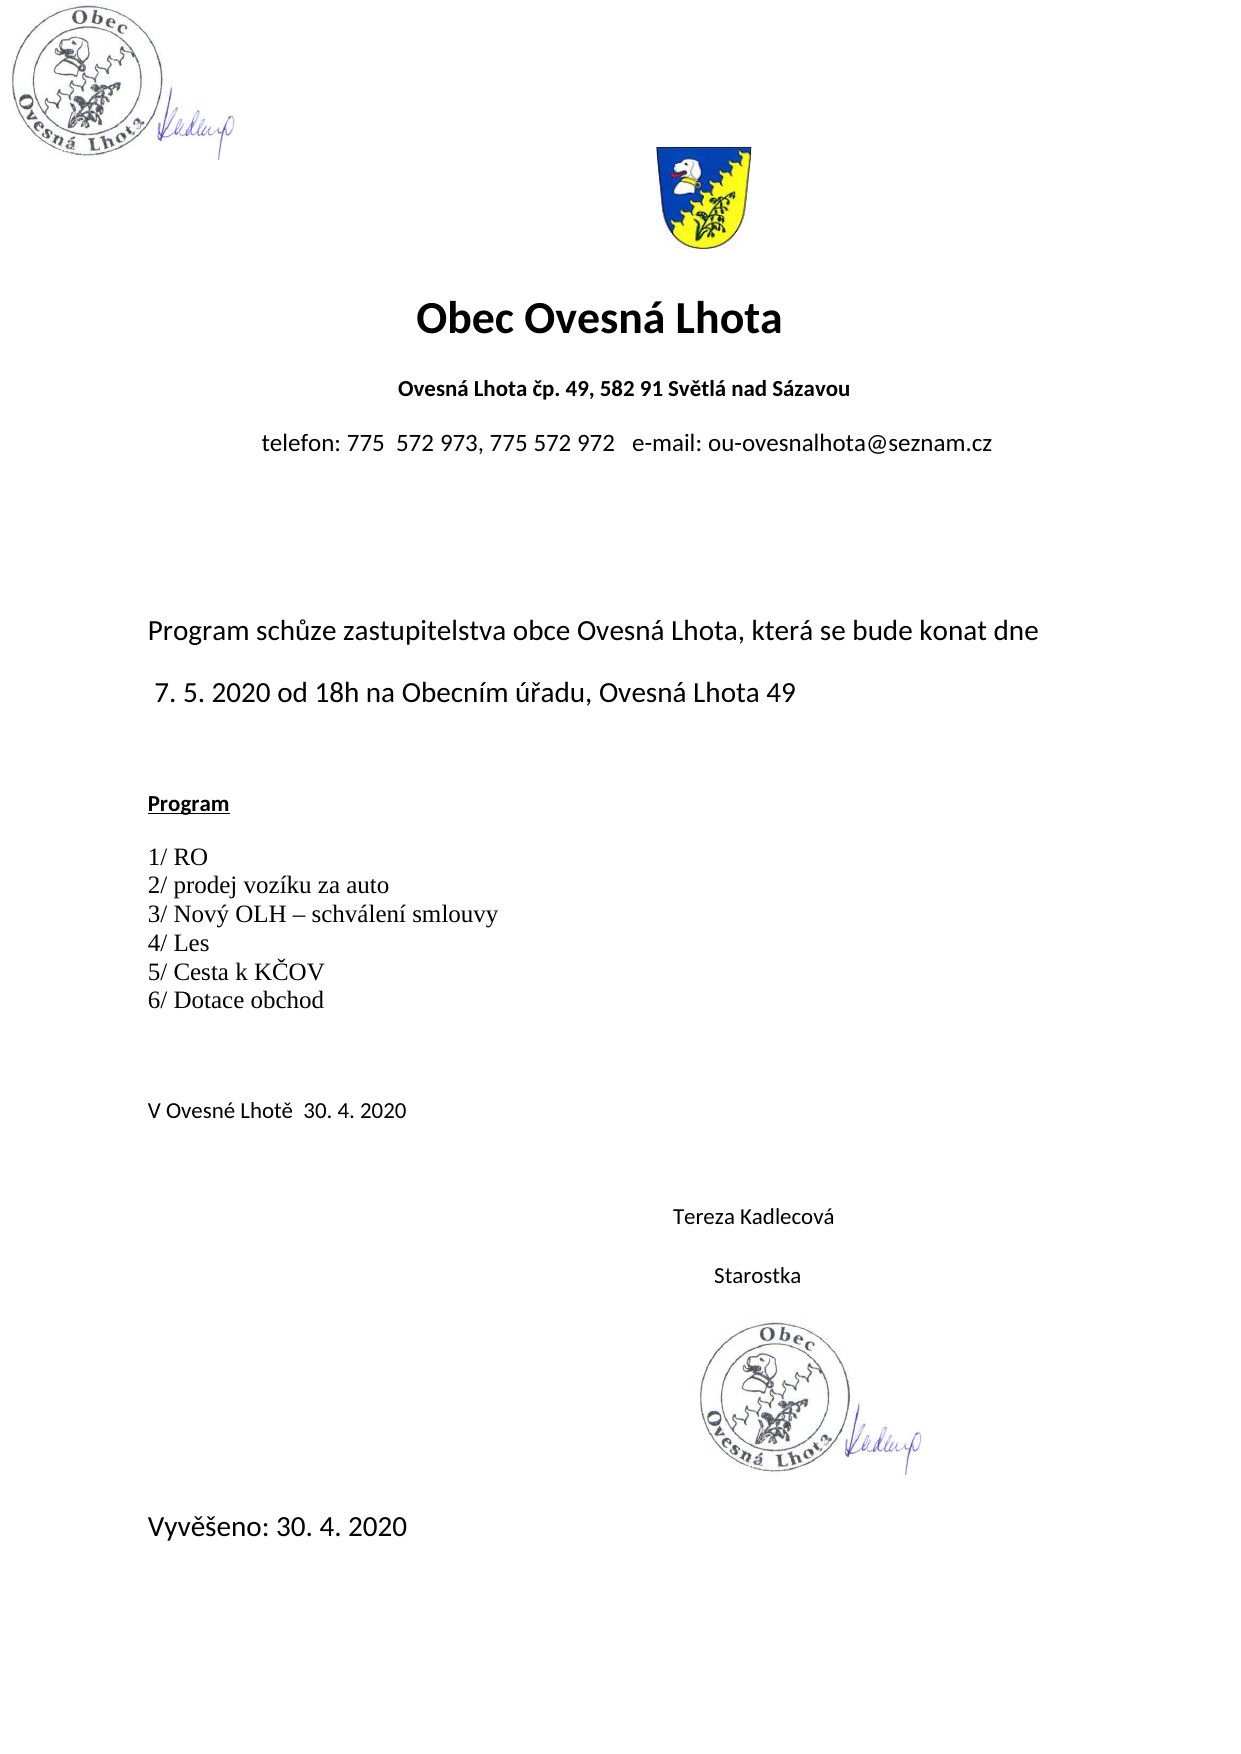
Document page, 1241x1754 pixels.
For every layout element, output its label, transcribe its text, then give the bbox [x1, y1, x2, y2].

text Ovesná Lhota čp. 49, 582 91 Světlá nad Sázavou [148, 374, 1093, 402]
text Obec Ovesná Lhota [148, 289, 1093, 345]
text 4/ Les [148, 928, 1093, 957]
text 3/ Nový OLH – schválení smlouvy [148, 899, 1093, 928]
text 1/ RO [148, 842, 1093, 870]
text 2/ prodej vozíku za auto [148, 870, 1093, 899]
text 5/ Cesta k KČOV [148, 957, 1093, 985]
text Program [148, 789, 1093, 817]
text Starostka [148, 1255, 1093, 1291]
text Vyvěšeno: 30. 4. 2020 [148, 1508, 1093, 1544]
text V Ovesné Lhotě 30. 4. 2020 [148, 1096, 1093, 1124]
text Tereza Kadlecová [148, 1202, 1093, 1230]
text Program schůze zastupitelstva obce Ovesná Lhota, která se bude konat dne [148, 612, 1093, 648]
text 7. 5. 2020 od 18h na Obecním úřadu, Ovesná Lhota 49 [148, 674, 1093, 709]
text 6/ Dotace obchod [148, 985, 1093, 1014]
text telefon: 775 572 973, 775 572 972 e-mail: ou-ovesnalhota@seznam.cz [148, 427, 1093, 457]
picture [656, 147, 752, 249]
